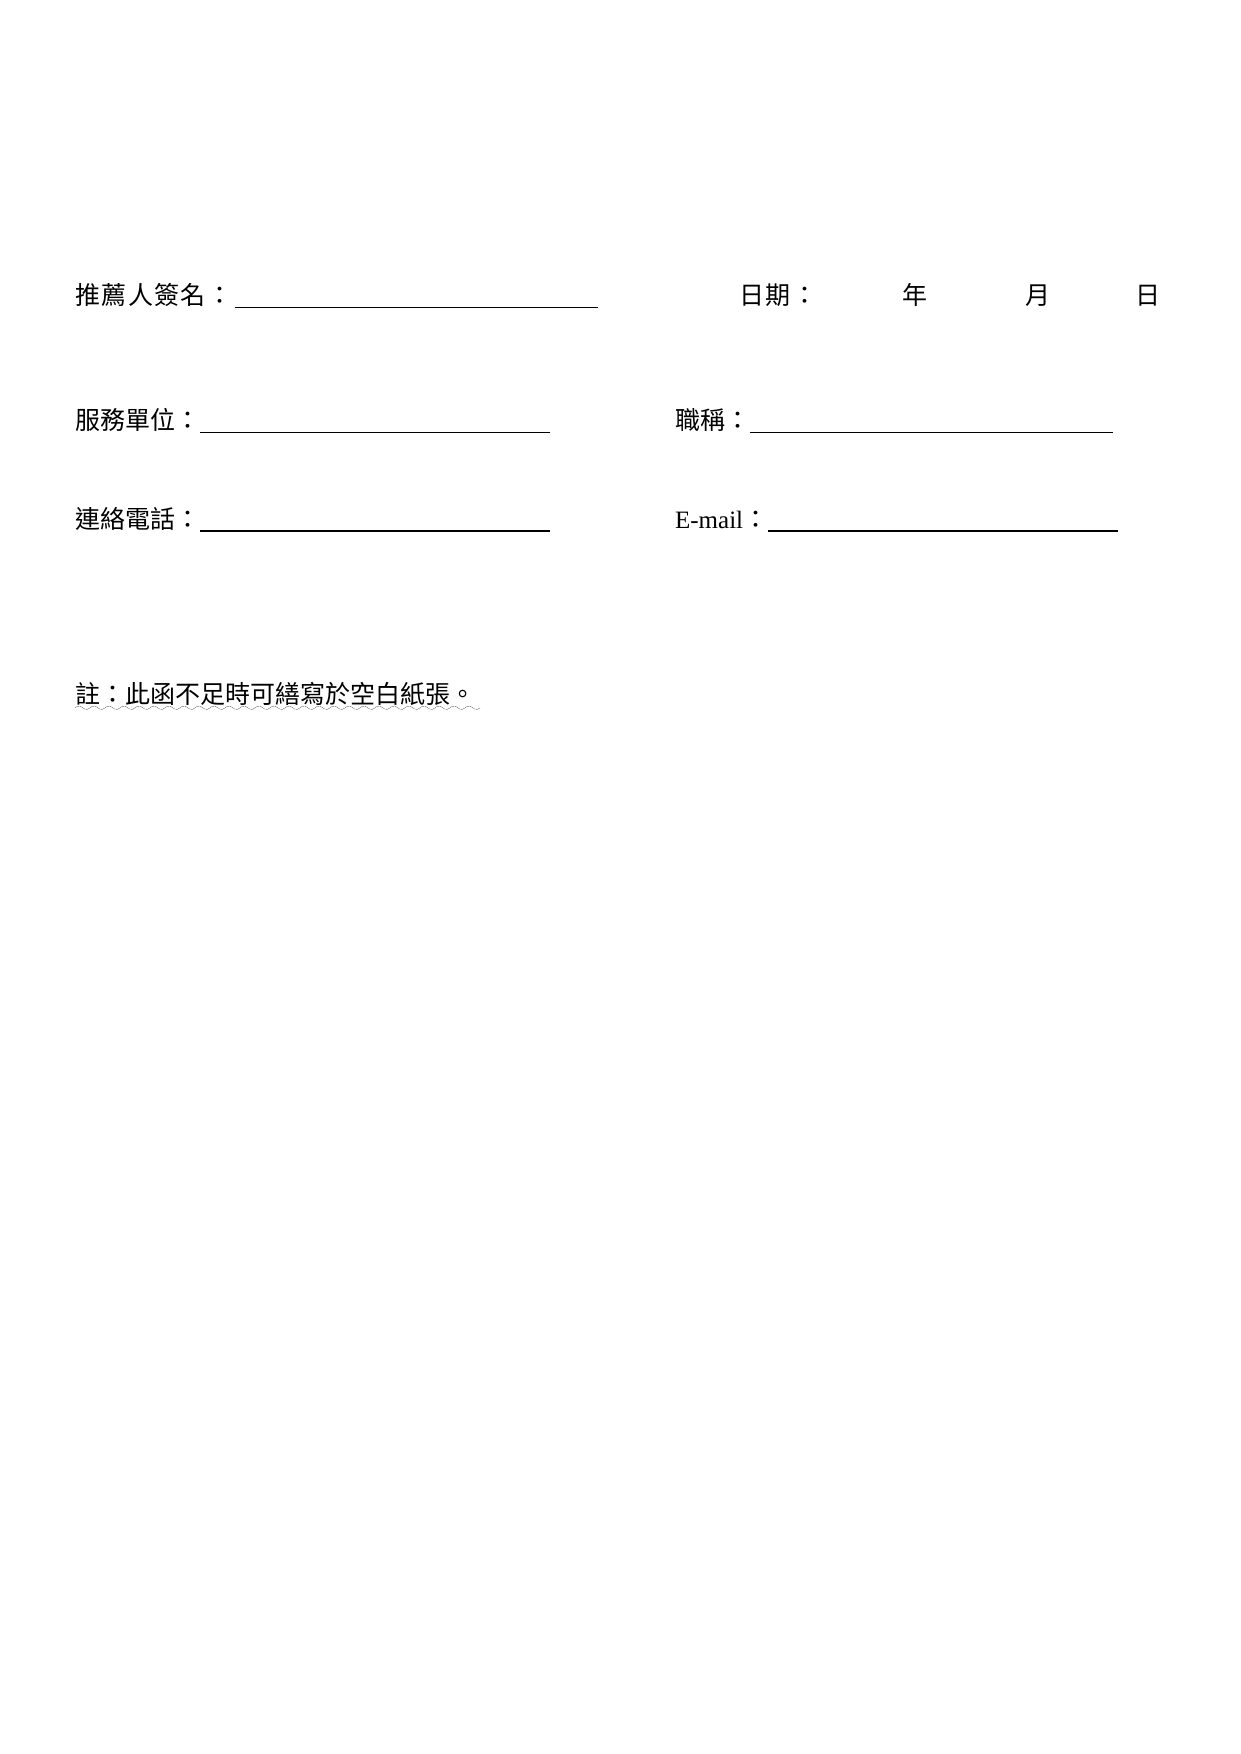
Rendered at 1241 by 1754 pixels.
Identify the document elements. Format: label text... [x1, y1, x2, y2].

text 註：此函不足時可繕寫於空白紙張。 [75, 651, 1165, 714]
text 推薦人簽名： 日期： 年 月 日 服務單位： 職稱： [75, 252, 1165, 439]
text 連絡電話： E-mail： [75, 476, 1165, 538]
